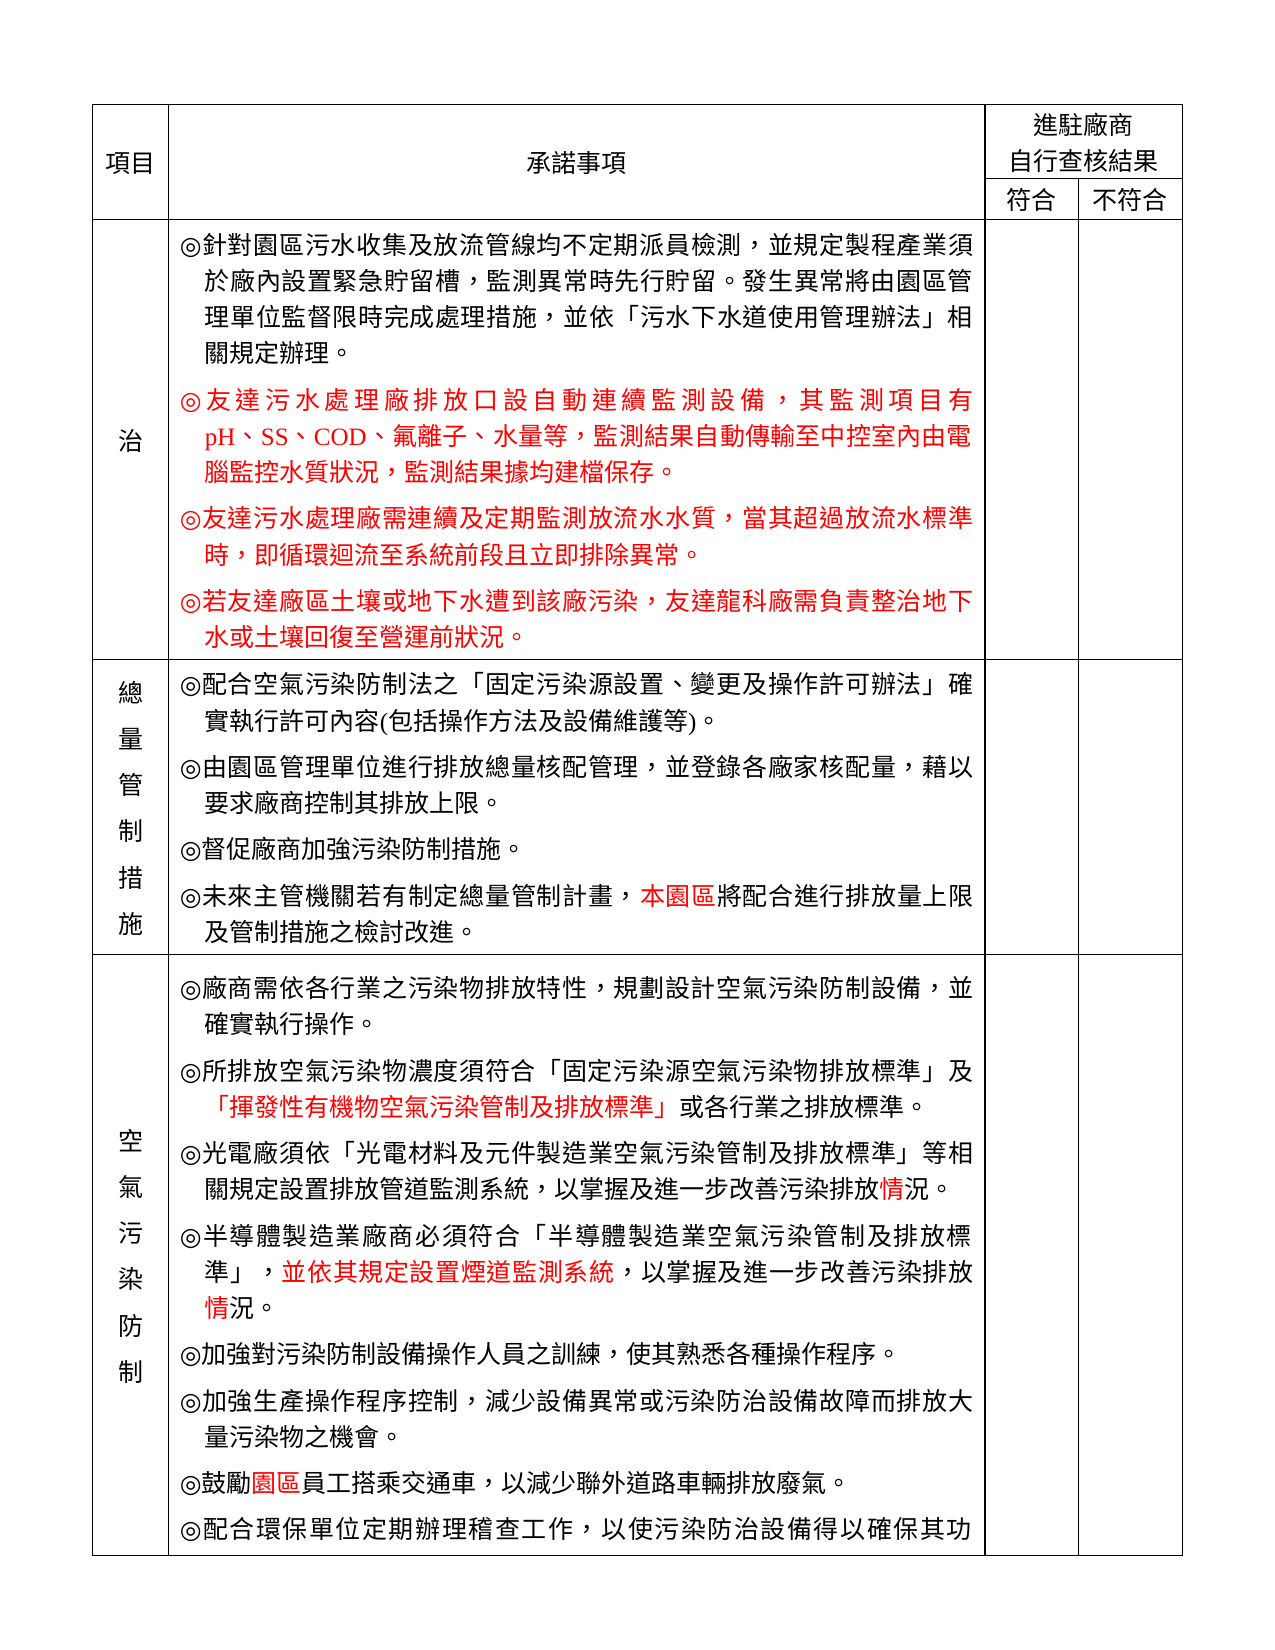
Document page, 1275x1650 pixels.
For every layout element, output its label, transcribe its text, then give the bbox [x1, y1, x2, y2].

table_cell 符合 [986, 179, 1078, 219]
table_cell 空 氣 污 染 防 制 [93, 955, 168, 1555]
table_header 承諾事項 [169, 105, 984, 219]
table_cell [986, 955, 1078, 1555]
table_cell [1079, 220, 1182, 659]
table_cell [1079, 955, 1182, 1555]
table_cell ◎廠商需依各行業之污染物排放特性，規劃設計空氣污染防制設備，並確實執行操作。 ◎所排放空氣污染物濃度須符合「固定污染源空氣污染物排放標準」及「揮發性有機物空氣污染管制及排放標準」或各行業之排放標準。 ◎光電廠須依「光電材料及元件製造業空氣污染管制及排放標準」等相關規定設置排放管道監測系統，以掌握及進一步改善污染排放情況。 ◎半導體製造業廠商必須符合「半導體製造業空氣污染管制及排放標準」，並依其規定設置煙道監測系統，以掌握及進一步改善污染排放情況。 ◎加強對污染防制設備操作人員之訓練，使其熟悉各種操作程序。 ◎加強生產操作程序控制，減少設備異常或污染防治設備故障而排放大量污染物之機會。 ◎鼓勵園區員工搭乘交通車，以減少聯外道路車輛排放廢氣。 ◎配合環保單位定期辦理稽查工作，以使污染防治設備得以確保其功 [169, 955, 984, 1555]
table_cell ◎針對園區污水收集及放流管線均不定期派員檢測，並規定製程產業須於廠內設置緊急貯留槽，監測異常時先行貯留。發生異常將由園區管理單位監督限時完成處理措施，並依「污水下水道使用管理辦法」相關規定辦理。 ◎友達污水處理廠排放口設自動連續監測設備，其監測項目有pH、SS、COD、氟離子、水量等，監測結果自動傳輸至中控室內由電腦監控水質狀況，監測結果據均建檔保存。 ◎友達污水處理廠需連續及定期監測放流水水質，當其超過放流水標準時，即循環迴流至系統前段且立即排除異常。 ◎若友達廠區土壤或地下水遭到該廠污染，友達龍科廠需負責整治地下水或土壤回復至營運前狀況。 [169, 220, 984, 659]
table_cell ◎配合空氣污染防制法之「固定污染源設置、變更及操作許可辦法」確實執行許可內容(包括操作方法及設備維護等)。 ◎由園區管理單位進行排放總量核配管理，並登錄各廠家核配量，藉以要求廠商控制其排放上限。 ◎督促廠商加強污染防制措施。 ◎未來主管機關若有制定總量管制計畫，本園區將配合進行排放量上限及管制措施之檢討改進。 [169, 660, 984, 954]
table_cell 不符合 [1079, 179, 1182, 219]
table_cell 治 [93, 220, 168, 659]
table_header 項目 [93, 105, 168, 219]
table_header 進駐廠商 自行查核結果 [986, 105, 1182, 178]
table_cell 總 量 管 制 措 施 [93, 660, 168, 954]
table_cell [986, 220, 1078, 659]
table_cell [986, 660, 1078, 954]
table_cell [1079, 660, 1182, 954]
